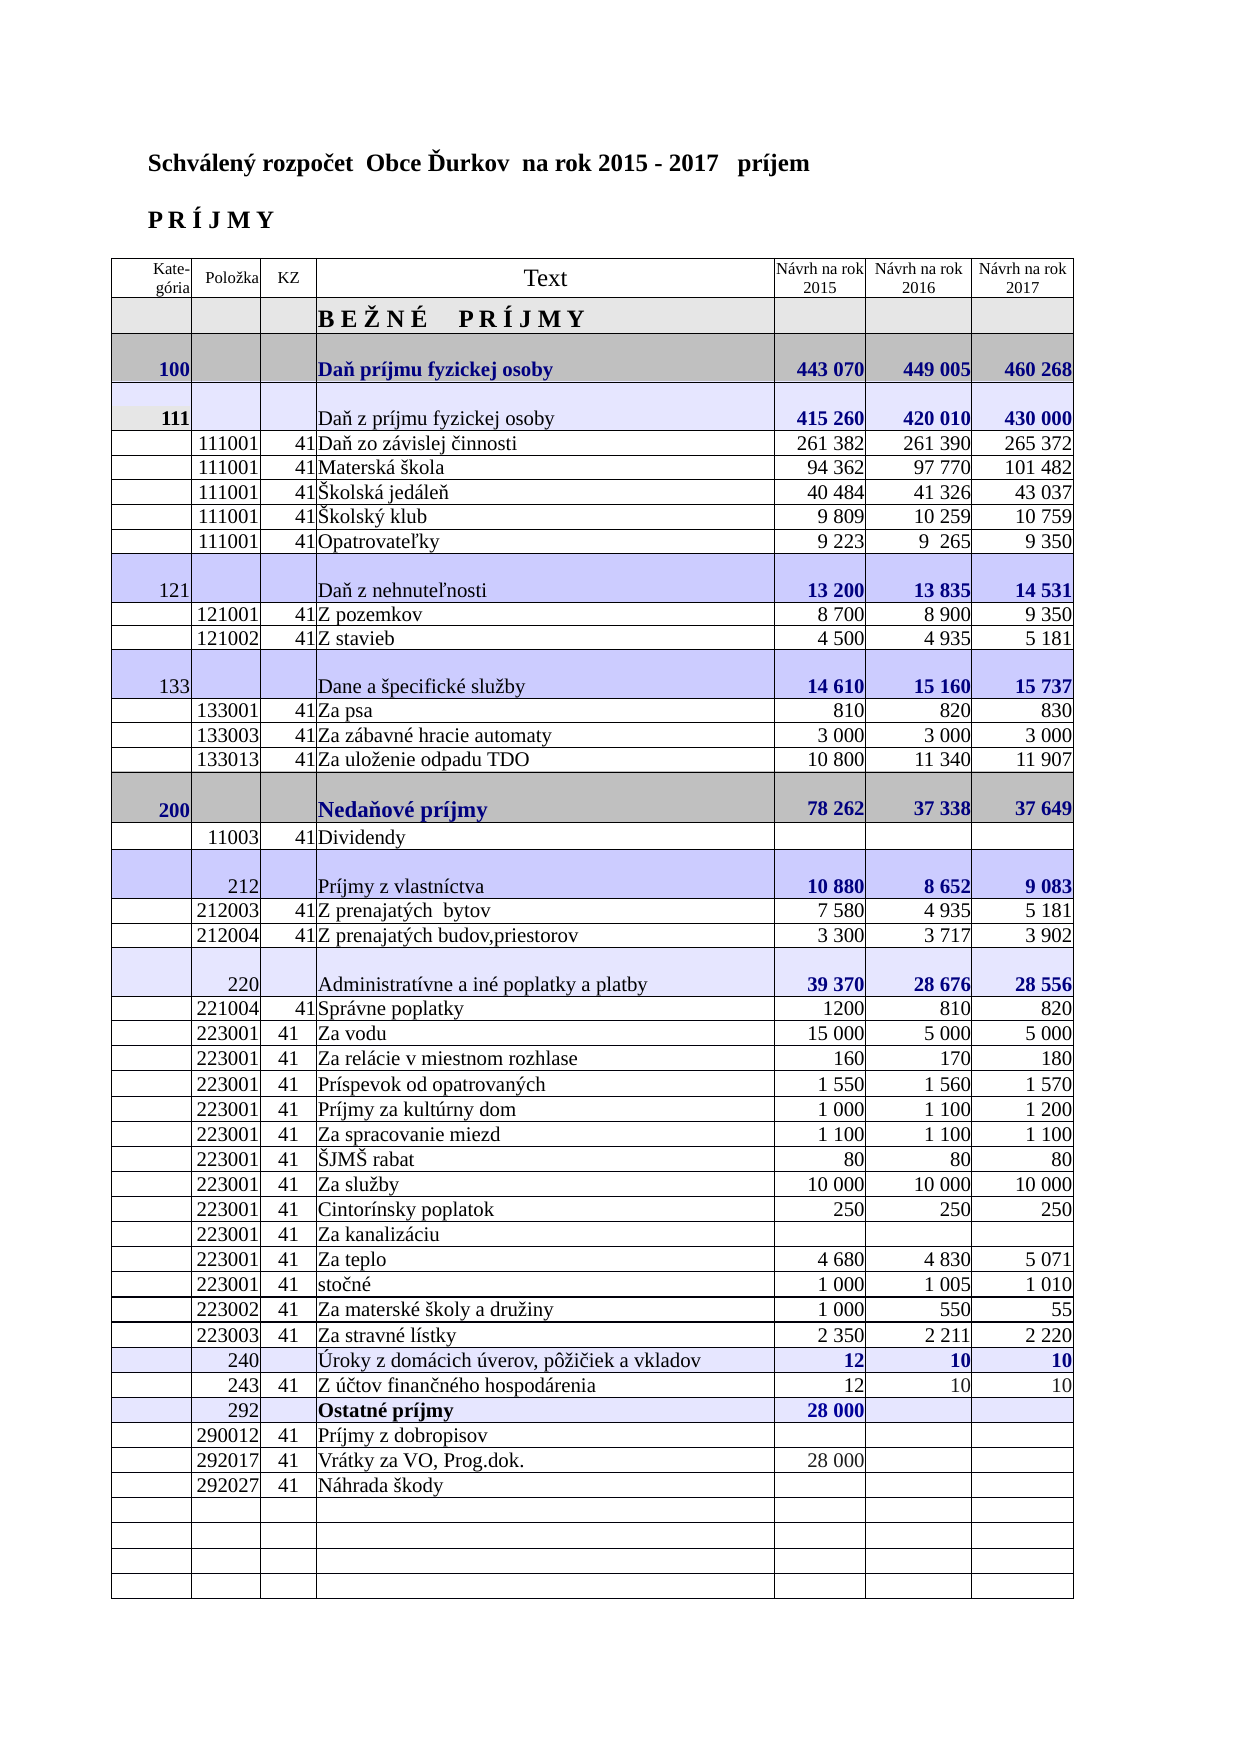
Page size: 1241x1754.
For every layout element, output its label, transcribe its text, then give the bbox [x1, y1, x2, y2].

table_cell 80 [775, 1147, 865, 1171]
table_cell [192, 298, 260, 333]
table_cell 40 484 [775, 480, 865, 504]
table_cell [972, 1448, 1073, 1472]
table_cell 212004 [192, 924, 260, 947]
table_cell Príspevok od opatrovaných [317, 1071, 774, 1096]
table_cell [112, 1549, 191, 1572]
table_cell [112, 850, 191, 898]
table_cell 212 [192, 850, 260, 898]
table_cell [192, 383, 260, 430]
table_cell 1 200 [972, 1097, 1073, 1121]
table_cell 37 338 [866, 773, 971, 822]
table_cell [112, 1097, 191, 1121]
table_cell Daň zo závislej činnosti [317, 431, 774, 455]
table_cell Administratívne a iné poplatky a platby [317, 948, 774, 996]
table_cell 41 [261, 723, 316, 747]
table_cell [261, 1549, 316, 1572]
table_cell 10 800 [775, 748, 865, 771]
table_cell 9 265 [866, 530, 971, 553]
table_cell [317, 1549, 774, 1572]
table_cell [317, 1498, 774, 1522]
table_cell 10 [866, 1373, 971, 1397]
table_cell [261, 1398, 316, 1422]
table_cell [192, 334, 260, 381]
table_cell Z pozemkov [317, 603, 774, 625]
table_cell 10 [972, 1373, 1073, 1397]
table_cell [775, 298, 865, 333]
table_cell [261, 1348, 316, 1372]
table_cell [972, 1423, 1073, 1447]
table_cell 15 160 [866, 650, 971, 698]
table_cell ŠJMŠ rabat [317, 1147, 774, 1171]
table_cell [112, 456, 191, 479]
table_cell Za materské školy a družiny [317, 1298, 774, 1321]
table_cell [192, 773, 260, 822]
table_cell [866, 1498, 971, 1522]
table_cell 41 [261, 530, 316, 553]
table_cell 7 580 [775, 899, 865, 922]
table_cell 415 260 [775, 383, 865, 430]
table_cell 5 000 [866, 1021, 971, 1045]
table_cell B E Ž N É P R Í J M Y [317, 298, 774, 333]
table_cell [112, 1523, 191, 1547]
table_cell [112, 431, 191, 455]
table_header Návrh na rok 2016 [866, 259, 971, 297]
table_cell [112, 1323, 191, 1347]
table_cell Z prenajatých budov,priestorov [317, 924, 774, 947]
table_cell Daň príjmu fyzickej osoby [317, 334, 774, 381]
table_cell [112, 530, 191, 553]
table_cell [112, 1222, 191, 1246]
table_cell [112, 1298, 191, 1321]
table_cell 111 [112, 383, 191, 430]
table_cell 430 000 [972, 383, 1073, 430]
table_cell 1 100 [866, 1122, 971, 1146]
table_cell 41 [261, 1448, 316, 1472]
table_cell [261, 850, 316, 898]
table_cell [112, 1574, 191, 1598]
table_cell [775, 1473, 865, 1497]
table_cell 41 [261, 1272, 316, 1296]
table_cell 200 [112, 773, 191, 822]
table_cell [972, 1549, 1073, 1572]
table_header Text [317, 259, 774, 297]
table_cell 10 [866, 1348, 971, 1372]
table_cell [112, 1071, 191, 1096]
table_cell 250 [866, 1197, 971, 1221]
table_cell 223001 [192, 1172, 260, 1196]
table_cell [317, 1574, 774, 1598]
table_cell 10 000 [866, 1172, 971, 1196]
table_cell 4 500 [775, 626, 865, 649]
table_cell Príjmy z vlastníctva [317, 850, 774, 898]
table_cell 41 [261, 1172, 316, 1196]
table_cell 41 [261, 1147, 316, 1171]
table_cell 41 [261, 431, 316, 455]
table_cell Úroky z domácich úverov, pôžičiek a vkladov [317, 1348, 774, 1372]
table_cell 1 550 [775, 1071, 865, 1096]
table_cell 28 676 [866, 948, 971, 996]
table_cell [775, 823, 865, 849]
table_cell 14 531 [972, 554, 1073, 602]
table_cell 121 [112, 554, 191, 602]
table_cell 820 [972, 997, 1073, 1020]
table_cell 420 010 [866, 383, 971, 430]
table_cell [775, 1498, 865, 1522]
table_cell [112, 699, 191, 722]
table_cell [866, 1549, 971, 1572]
table_cell 223001 [192, 1197, 260, 1221]
table_cell 243 [192, 1373, 260, 1397]
table_cell [866, 823, 971, 849]
table_cell 41 [261, 1298, 316, 1321]
table_cell [261, 383, 316, 430]
table_cell [112, 948, 191, 996]
table_cell [112, 1122, 191, 1146]
table_cell 41 [261, 823, 316, 849]
table_cell 170 [866, 1046, 971, 1070]
table_cell 10 880 [775, 850, 865, 898]
table_cell Za zábavné hracie automaty [317, 723, 774, 747]
table_cell 41 [261, 1222, 316, 1246]
text P R Í J M Y [148, 205, 1093, 234]
table_cell 460 268 [972, 334, 1073, 381]
table_cell Príjmy z dobropisov [317, 1423, 774, 1447]
table_cell 10 259 [866, 505, 971, 528]
table_cell [112, 1398, 191, 1422]
table_cell [112, 1373, 191, 1397]
table_cell 11 907 [972, 748, 1073, 771]
table_cell [192, 1574, 260, 1598]
table_cell [112, 626, 191, 649]
table_cell 10 [972, 1348, 1073, 1372]
table_cell [112, 480, 191, 504]
table_cell 443 070 [775, 334, 865, 381]
table_cell [775, 1423, 865, 1447]
table_cell 810 [866, 997, 971, 1020]
table_cell [112, 603, 191, 625]
table_cell [112, 505, 191, 528]
table_cell 80 [972, 1147, 1073, 1171]
table_cell 41 [261, 997, 316, 1020]
table_cell [866, 1523, 971, 1547]
table_cell 290012 [192, 1423, 260, 1447]
table_header Kate- gória [112, 259, 191, 297]
table_cell [775, 1549, 865, 1572]
table_cell 10 000 [775, 1172, 865, 1196]
table_cell 3 300 [775, 924, 865, 947]
table_cell 261 382 [775, 431, 865, 455]
table_cell 5 071 [972, 1247, 1073, 1271]
table_cell 11 340 [866, 748, 971, 771]
table_cell 10 000 [972, 1172, 1073, 1196]
table_cell Daň z nehnuteľnosti [317, 554, 774, 602]
table_cell Vrátky za VO, Prog.dok. [317, 1448, 774, 1472]
table_cell 3 717 [866, 924, 971, 947]
table_cell 41 [261, 1423, 316, 1447]
table_cell 55 [972, 1298, 1073, 1321]
table_cell 3 000 [866, 723, 971, 747]
table_cell 13 200 [775, 554, 865, 602]
table_cell Školský klub [317, 505, 774, 528]
table_cell 111001 [192, 480, 260, 504]
table_header Návrh na rok 2017 [972, 259, 1073, 297]
table_cell 41 [261, 626, 316, 649]
table_cell [192, 1498, 260, 1522]
table_header Položka [192, 259, 260, 297]
table_cell 111001 [192, 505, 260, 528]
table_cell [112, 1197, 191, 1221]
table_header KZ [261, 259, 316, 297]
table_cell [112, 1448, 191, 1472]
table_cell 1 100 [775, 1122, 865, 1146]
table_cell 223001 [192, 1046, 260, 1070]
table_cell 15 000 [775, 1021, 865, 1045]
table_cell Z účtov finančného hospodárenia [317, 1373, 774, 1397]
table_cell Za stravné lístky [317, 1323, 774, 1347]
table_cell 41 [261, 1197, 316, 1221]
table_cell 5 181 [972, 626, 1073, 649]
table_cell 111001 [192, 530, 260, 553]
table_cell 810 [775, 699, 865, 722]
table_cell 121001 [192, 603, 260, 625]
table_cell [112, 1046, 191, 1070]
table_cell [866, 298, 971, 333]
table_cell [112, 1147, 191, 1171]
table_cell 223002 [192, 1298, 260, 1321]
table_cell 265 372 [972, 431, 1073, 455]
table_cell 78 262 [775, 773, 865, 822]
table_cell Z stavieb [317, 626, 774, 649]
table_cell [112, 1423, 191, 1447]
table_cell 15 737 [972, 650, 1073, 698]
table_cell [866, 1423, 971, 1447]
table_cell [192, 1523, 260, 1547]
table_cell [261, 298, 316, 333]
table_cell 41 [261, 1046, 316, 1070]
table_cell [972, 1523, 1073, 1547]
table_cell [112, 1247, 191, 1271]
table_cell Príjmy za kultúrny dom [317, 1097, 774, 1121]
table_cell 1 570 [972, 1071, 1073, 1096]
table_cell 133 [112, 650, 191, 698]
table_cell Za relácie v miestnom rozhlase [317, 1046, 774, 1070]
table_cell 101 482 [972, 456, 1073, 479]
table_cell 80 [866, 1147, 971, 1171]
table_cell 223001 [192, 1222, 260, 1246]
table_cell 820 [866, 699, 971, 722]
table_cell 14 610 [775, 650, 865, 698]
table_cell 41 [261, 899, 316, 922]
table_cell 1 000 [775, 1097, 865, 1121]
table_cell 9 350 [972, 530, 1073, 553]
table_cell [112, 1021, 191, 1045]
table_cell 221004 [192, 997, 260, 1020]
table_cell Za služby [317, 1172, 774, 1196]
table_cell [261, 650, 316, 698]
table_cell Daň z príjmu fyzickej osoby [317, 383, 774, 430]
table_cell 41 [261, 1247, 316, 1271]
table_cell 111001 [192, 431, 260, 455]
table_cell 8 700 [775, 603, 865, 625]
table_cell 1 005 [866, 1272, 971, 1296]
table_cell Ostatné príjmy [317, 1398, 774, 1422]
table_cell [866, 1473, 971, 1497]
table_cell 292017 [192, 1448, 260, 1472]
table_cell 8 900 [866, 603, 971, 625]
table_cell 4 830 [866, 1247, 971, 1271]
table_cell 1 100 [866, 1097, 971, 1121]
table_cell [112, 1473, 191, 1497]
table_cell 28 556 [972, 948, 1073, 996]
table_cell [192, 554, 260, 602]
table_cell Za vodu [317, 1021, 774, 1045]
table_cell [112, 823, 191, 849]
table_cell 261 390 [866, 431, 971, 455]
table_cell [112, 1498, 191, 1522]
table_cell 2 220 [972, 1323, 1073, 1347]
table_cell 9 350 [972, 603, 1073, 625]
table_cell 41 [261, 1071, 316, 1096]
table_cell Za kanalizáciu [317, 1222, 774, 1246]
table_cell 160 [775, 1046, 865, 1070]
table_cell 121002 [192, 626, 260, 649]
table_cell 41 326 [866, 480, 971, 504]
table_cell 223001 [192, 1071, 260, 1096]
table_cell 41 [261, 1122, 316, 1146]
table_cell 97 770 [866, 456, 971, 479]
table_cell 240 [192, 1348, 260, 1372]
table_cell 100 [112, 334, 191, 381]
table_cell [972, 823, 1073, 849]
table_cell [972, 298, 1073, 333]
table_cell 223001 [192, 1097, 260, 1121]
table_cell Z prenajatých bytov [317, 899, 774, 922]
table_cell 8 652 [866, 850, 971, 898]
table_cell 9 083 [972, 850, 1073, 898]
table_cell 111001 [192, 456, 260, 479]
table_cell [261, 554, 316, 602]
table_cell 13 835 [866, 554, 971, 602]
table_cell Materská škola [317, 456, 774, 479]
table_cell 2 350 [775, 1323, 865, 1347]
table_cell Za spracovanie miezd [317, 1122, 774, 1146]
table_cell 37 649 [972, 773, 1073, 822]
table_cell 223001 [192, 1122, 260, 1146]
table_cell [192, 1549, 260, 1572]
table_cell 449 005 [866, 334, 971, 381]
table_cell [112, 1172, 191, 1196]
table_cell 41 [261, 1473, 316, 1497]
table_cell 830 [972, 699, 1073, 722]
table_cell 94 362 [775, 456, 865, 479]
table_cell 41 [261, 480, 316, 504]
text Schválený rozpočet Obce Ďurkov na rok 2015 - 2017 príjem [148, 148, 1093, 176]
table_cell Správne poplatky [317, 997, 774, 1020]
table_cell [317, 1523, 774, 1547]
table_cell 41 [261, 699, 316, 722]
table_cell [261, 334, 316, 381]
table_cell [866, 1448, 971, 1472]
table_cell [775, 1222, 865, 1246]
table_cell 4 935 [866, 899, 971, 922]
table_cell 223003 [192, 1323, 260, 1347]
table_cell Opatrovateľky [317, 530, 774, 553]
table_cell Cintorínsky poplatok [317, 1197, 774, 1221]
table_cell 1200 [775, 997, 865, 1020]
table_cell [775, 1523, 865, 1547]
table_cell [112, 1348, 191, 1372]
table_cell [261, 948, 316, 996]
table_cell 9 223 [775, 530, 865, 553]
table_cell 550 [866, 1298, 971, 1321]
table_cell 12 [775, 1348, 865, 1372]
table_cell 133003 [192, 723, 260, 747]
table_cell 223001 [192, 1272, 260, 1296]
table_cell [112, 924, 191, 947]
table_cell 41 [261, 1323, 316, 1347]
table_cell 3 902 [972, 924, 1073, 947]
table_cell [972, 1473, 1073, 1497]
table_cell 5 181 [972, 899, 1073, 922]
table_cell 223001 [192, 1147, 260, 1171]
table_cell [112, 298, 191, 333]
table_cell 2 211 [866, 1323, 971, 1347]
table_cell 250 [775, 1197, 865, 1221]
table_cell 41 [261, 505, 316, 528]
table_cell 250 [972, 1197, 1073, 1221]
table_cell 4 680 [775, 1247, 865, 1271]
table_cell Za psa [317, 699, 774, 722]
table_cell [866, 1574, 971, 1598]
table_cell 39 370 [775, 948, 865, 996]
table_cell [261, 773, 316, 822]
table_cell 3 000 [775, 723, 865, 747]
table_cell 133013 [192, 748, 260, 771]
table_cell Za uloženie odpadu TDO [317, 748, 774, 771]
table_cell 41 [261, 1097, 316, 1121]
table_cell [112, 748, 191, 771]
table_cell [261, 1574, 316, 1598]
table_cell [972, 1398, 1073, 1422]
table_cell Za teplo [317, 1247, 774, 1271]
table_cell [261, 1523, 316, 1547]
table_cell [972, 1574, 1073, 1598]
table_cell [866, 1398, 971, 1422]
table_cell Školská jedáleň [317, 480, 774, 504]
table_cell 4 935 [866, 626, 971, 649]
table_cell 41 [261, 924, 316, 947]
table_cell 28 000 [775, 1398, 865, 1422]
table_cell 1 100 [972, 1122, 1073, 1146]
table_cell 11003 [192, 823, 260, 849]
table_cell 1 010 [972, 1272, 1073, 1296]
table_cell Náhrada škody [317, 1473, 774, 1497]
table_cell [972, 1222, 1073, 1246]
table_cell [112, 997, 191, 1020]
table_cell 9 809 [775, 505, 865, 528]
table_header Návrh na rok 2015 [775, 259, 865, 297]
table_cell Dividendy [317, 823, 774, 849]
table_cell [775, 1574, 865, 1598]
table_cell [866, 1222, 971, 1246]
table_cell 41 [261, 1373, 316, 1397]
table_cell 28 000 [775, 1448, 865, 1472]
table_cell Dane a špecifické služby [317, 650, 774, 698]
table_cell [192, 650, 260, 698]
table_cell [112, 723, 191, 747]
table_cell 3 000 [972, 723, 1073, 747]
table_cell 41 [261, 748, 316, 771]
table_cell 41 [261, 456, 316, 479]
table_cell 1 560 [866, 1071, 971, 1096]
table_cell 41 [261, 603, 316, 625]
table_cell 1 000 [775, 1298, 865, 1321]
table_cell [112, 899, 191, 922]
table_cell 212003 [192, 899, 260, 922]
table_cell 10 759 [972, 505, 1073, 528]
table_cell 5 000 [972, 1021, 1073, 1045]
table_cell [112, 1272, 191, 1296]
table_cell Nedaňové príjmy [317, 773, 774, 822]
table_cell 223001 [192, 1021, 260, 1045]
table_cell 292027 [192, 1473, 260, 1497]
table_cell 133001 [192, 699, 260, 722]
table_cell 41 [261, 1021, 316, 1045]
table_cell 12 [775, 1373, 865, 1397]
table_cell 220 [192, 948, 260, 996]
table_cell 292 [192, 1398, 260, 1422]
table_cell [261, 1498, 316, 1522]
table_cell 1 000 [775, 1272, 865, 1296]
table_cell 180 [972, 1046, 1073, 1070]
table_cell [972, 1498, 1073, 1522]
table_cell 43 037 [972, 480, 1073, 504]
table_cell stočné [317, 1272, 774, 1296]
table_cell 223001 [192, 1247, 260, 1271]
